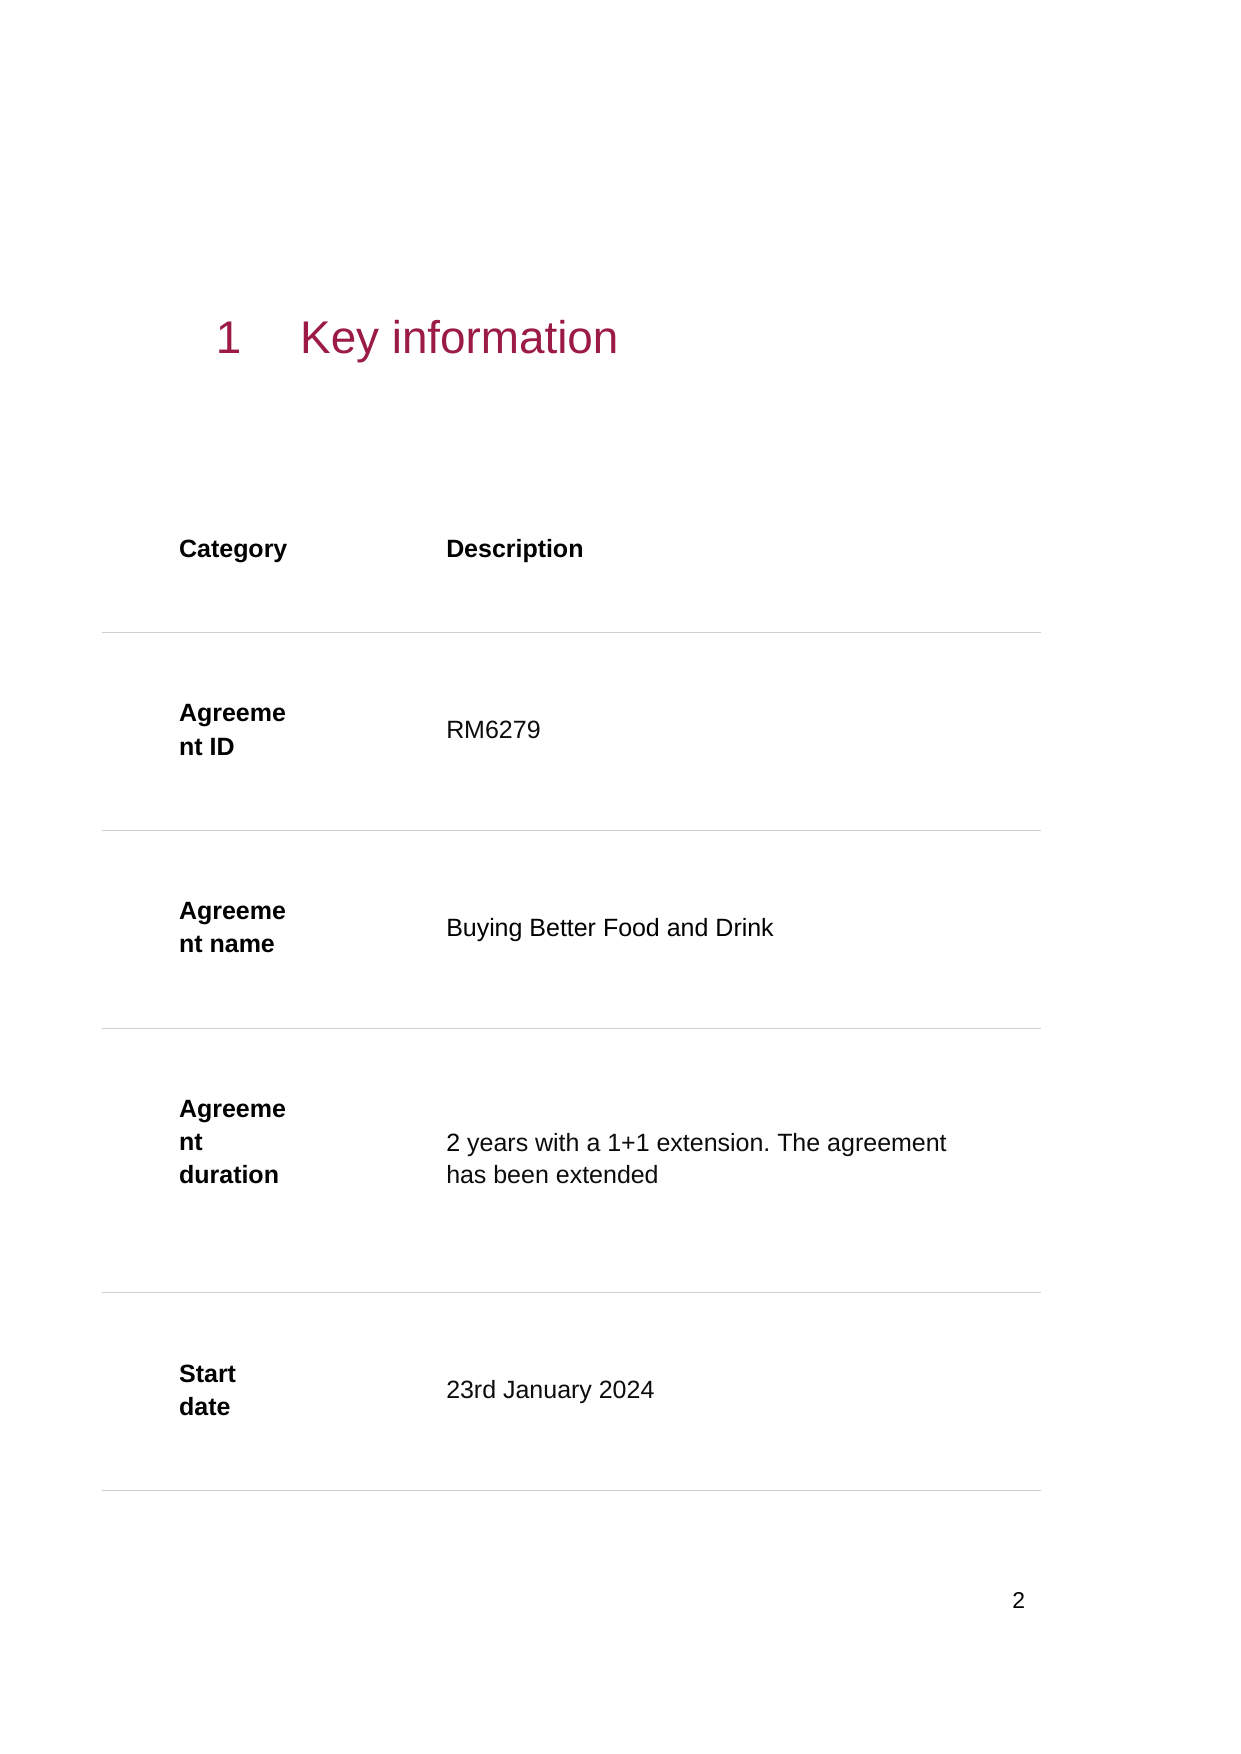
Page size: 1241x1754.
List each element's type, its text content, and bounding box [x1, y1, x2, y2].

table_cell RM6279 [369, 633, 1041, 830]
table_cell Agreement duration [102, 1029, 369, 1292]
table_header Category [102, 468, 369, 632]
table_cell 2 years with a 1+1 extension. The agreement has been extended [369, 1029, 1041, 1292]
table_cell 23rd January 2024 [369, 1293, 1041, 1490]
table_cell Start date [102, 1293, 369, 1490]
table_cell Agreement ID [102, 633, 369, 830]
subtitle Key information [151, 246, 1089, 428]
table_header Description [369, 468, 1041, 632]
table_cell Buying Better Food and Drink [369, 831, 1041, 1028]
table_cell Agreement name [102, 831, 369, 1028]
